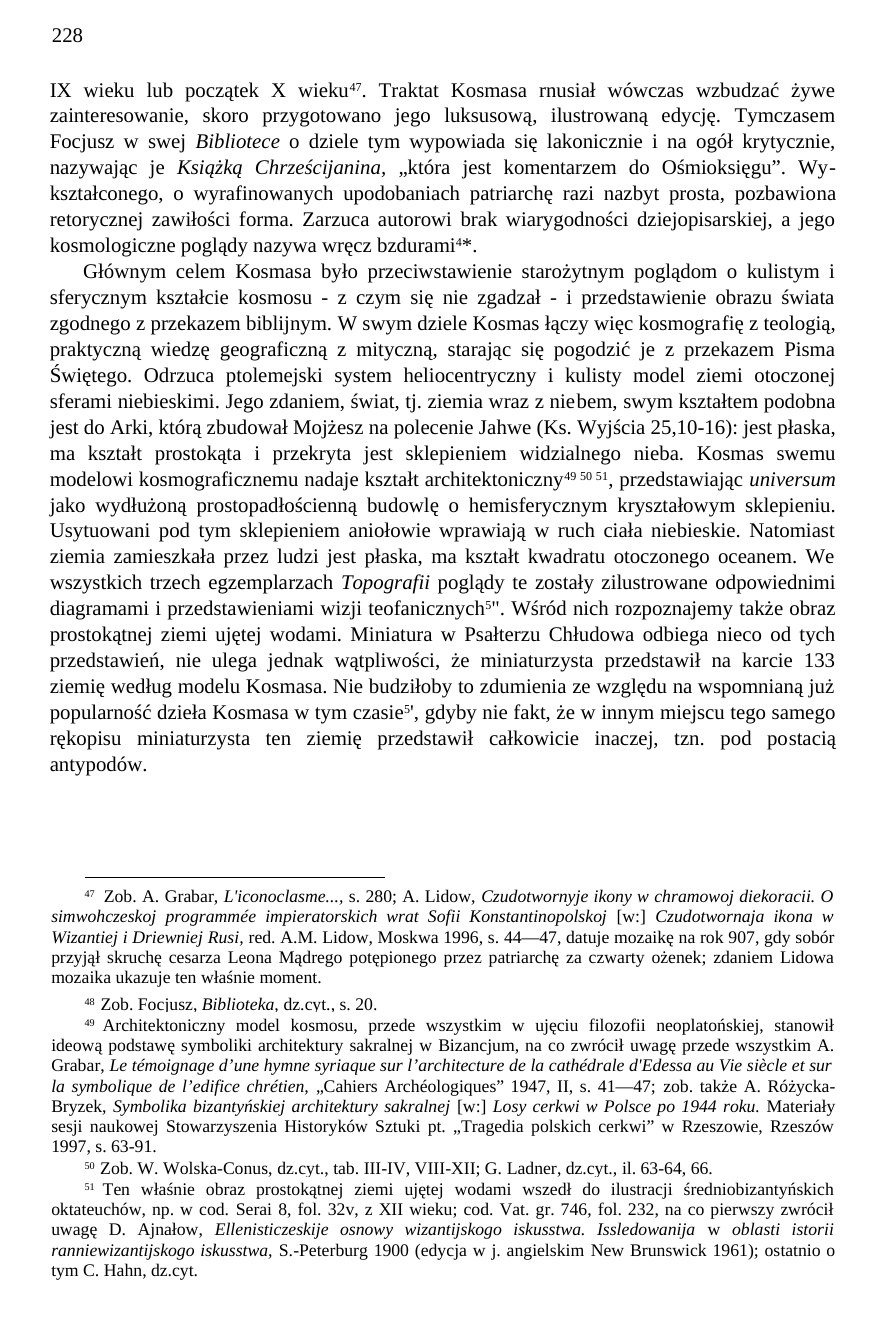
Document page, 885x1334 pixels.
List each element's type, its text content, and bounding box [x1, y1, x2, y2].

text 50 Zob. W. Wolska-Conus, dz.cyt., tab. III-IV, VIII-XII; G. Ladner, dz.cyt., il. 63-64, 66. [51, 1157, 836, 1177]
text Głównym celem Kosmasa było przeciwstawienie starożytnym poglądom o kulistym i sferycznym kształcie kosmosu - z czym się nie zgadzał - i przedstawienie obrazu świata zgodnego z przekazem biblijnym. W swym dziele Kosmas łączy więc kosmogra­fię z teologią, praktyczną wiedzę geograficzną z mityczną, starając się pogodzić je z przekazem Pisma Świętego. Odrzuca ptolemejski system heliocentryczny i kulisty model ziemi otoczonej sferami niebieskimi. Jego zdaniem, świat, tj. ziemia wraz z nie­bem, swym kształtem podobna jest do Arki, którą zbudował Mojżesz na polecenie Ja­hwe (Ks. Wyjścia 25,10-16): jest płaska, ma kształt prostokąta i przekryta jest sklepie­niem widzialnego nieba. Kosmas swemu modelowi kosmograficznemu nadaje kształt architektoniczny49 50 51, przedstawiając universum jako wydłużoną prostopadłościenną bu­dowlę o hemisferycznym kryształowym sklepieniu. Usytuowani pod tym sklepieniem aniołowie wprawiają w ruch ciała niebieskie. Natomiast ziemia zamieszkała przez ludzi jest płaska, ma kształt kwadratu otoczonego oceanem. We wszystkich trzech egzempla­rzach Topografii poglądy te zostały zilustrowane odpowiednimi diagramami i przedsta­wieniami wizji teofanicznych5". Wśród nich rozpoznajemy także obraz prostokątnej ziemi ujętej wodami. Miniatura w Psałterzu Chłudowa odbiega nieco od tych przedsta­wień, nie ulega jednak wątpliwości, że miniaturzysta przedstawił na karcie 133 ziemię według modelu Kosmasa. Nie budziłoby to zdumienia ze względu na wspomnianą już popularność dzieła Kosmasa w tym czasie5', gdyby nie fakt, że w innym miejscu tego samego rękopisu miniaturzysta ten ziemię przedstawił całkowicie inaczej, tzn. pod po­stacią antypodów. [49, 259, 836, 776]
text 49 Architektoniczny model kosmosu, przede wszystkim w ujęciu filozofii neoplatońskiej, stanowił ideową podstawę symboliki architektury sakralnej w Bizancjum, na co zwrócił uwagę przede wszystkim A. Grabar, Le témoignage d’une hymne syriaque sur l’architecture de la cathédrale d'Edessa au Vie siècle et sur la symbolique de l’edifice chrétien, „Cahiers Archéologiques” 1947, II, s. 41—47; zob. także A. Różycka-Bryzek, Symbolika bizantyńskiej architektury sakralnej [w:] Losy cerkwi w Polsce po 1944 roku. Materiały sesji naukowej Stowarzyszenia Historyków Sztuki pt. „Tragedia polskich cerkwi” w Rzeszowie, Rzeszów 1997, s. 63-91. [51, 1014, 836, 1155]
text IX wieku lub początek X wieku47. Traktat Kosmasa rnusiał wówczas wzbudzać żywe zainteresowanie, skoro przygotowano jego luksusową, ilustrowaną edycję. Tymczasem Focjusz w swej Bibliotece o dziele tym wypowiada się lakonicznie i na ogół krytycznie, nazywając je Książką Chrześcijanina, „która jest komentarzem do Ośmioksięgu”. Wy­kształconego, o wyrafinowanych upodobaniach patriarchę razi nazbyt prosta, pozbawio­na retorycznej zawiłości forma. Zarzuca autorowi brak wiarygodności dziejopisarskiej, a jego kosmologiczne poglądy nazywa wręcz bzdurami4*. [49, 77, 836, 257]
text 51 Ten właśnie obraz prostokątnej ziemi ujętej wodami wszedł do ilustracji średniobizantyńskich oktateuchów, np. w cod. Serai 8, fol. 32v, z XII wieku; cod. Vat. gr. 746, fol. 232, na co pierwszy zwrócił uwagę D. Ajnałow, Ellenisticzeskije osnowy wizantijskogo iskusstwa. Issledowanija w oblasti istorii ranniewizantijskogo iskusstwa, S.-Peterburg 1900 (edycja w j. angielskim New Brunswick 1961); ostatnio o tym C. Hahn, dz.cyt. [51, 1178, 836, 1280]
text 47 Zob. A. Grabar, L'iconoclasme..., s. 280; A. Lidow, Czudotwornyje ikony w chramowoj diekoracii. O simwohczeskoj programmée impieratorskich wrat Sofii Konstantinopolskoj [w:] Czudotwornaja ikona w Wizantiej i Driewniej Rusi, red. A.Μ. Lidow, Moskwa 1996, s. 44—47, datuje mozaikę na rok 907, gdy sobór przyjął skruchę cesarza Leona Mądrego potępionego przez patriarchę za czwarty ożenek; zdaniem Lidowa mozaika ukazuje ten właśnie moment. [51, 886, 836, 988]
text 48 Zob. Focjusz, Biblioteka, dz.cyt., s. 20. [51, 993, 836, 1012]
text 228 [52, 22, 88, 47]
